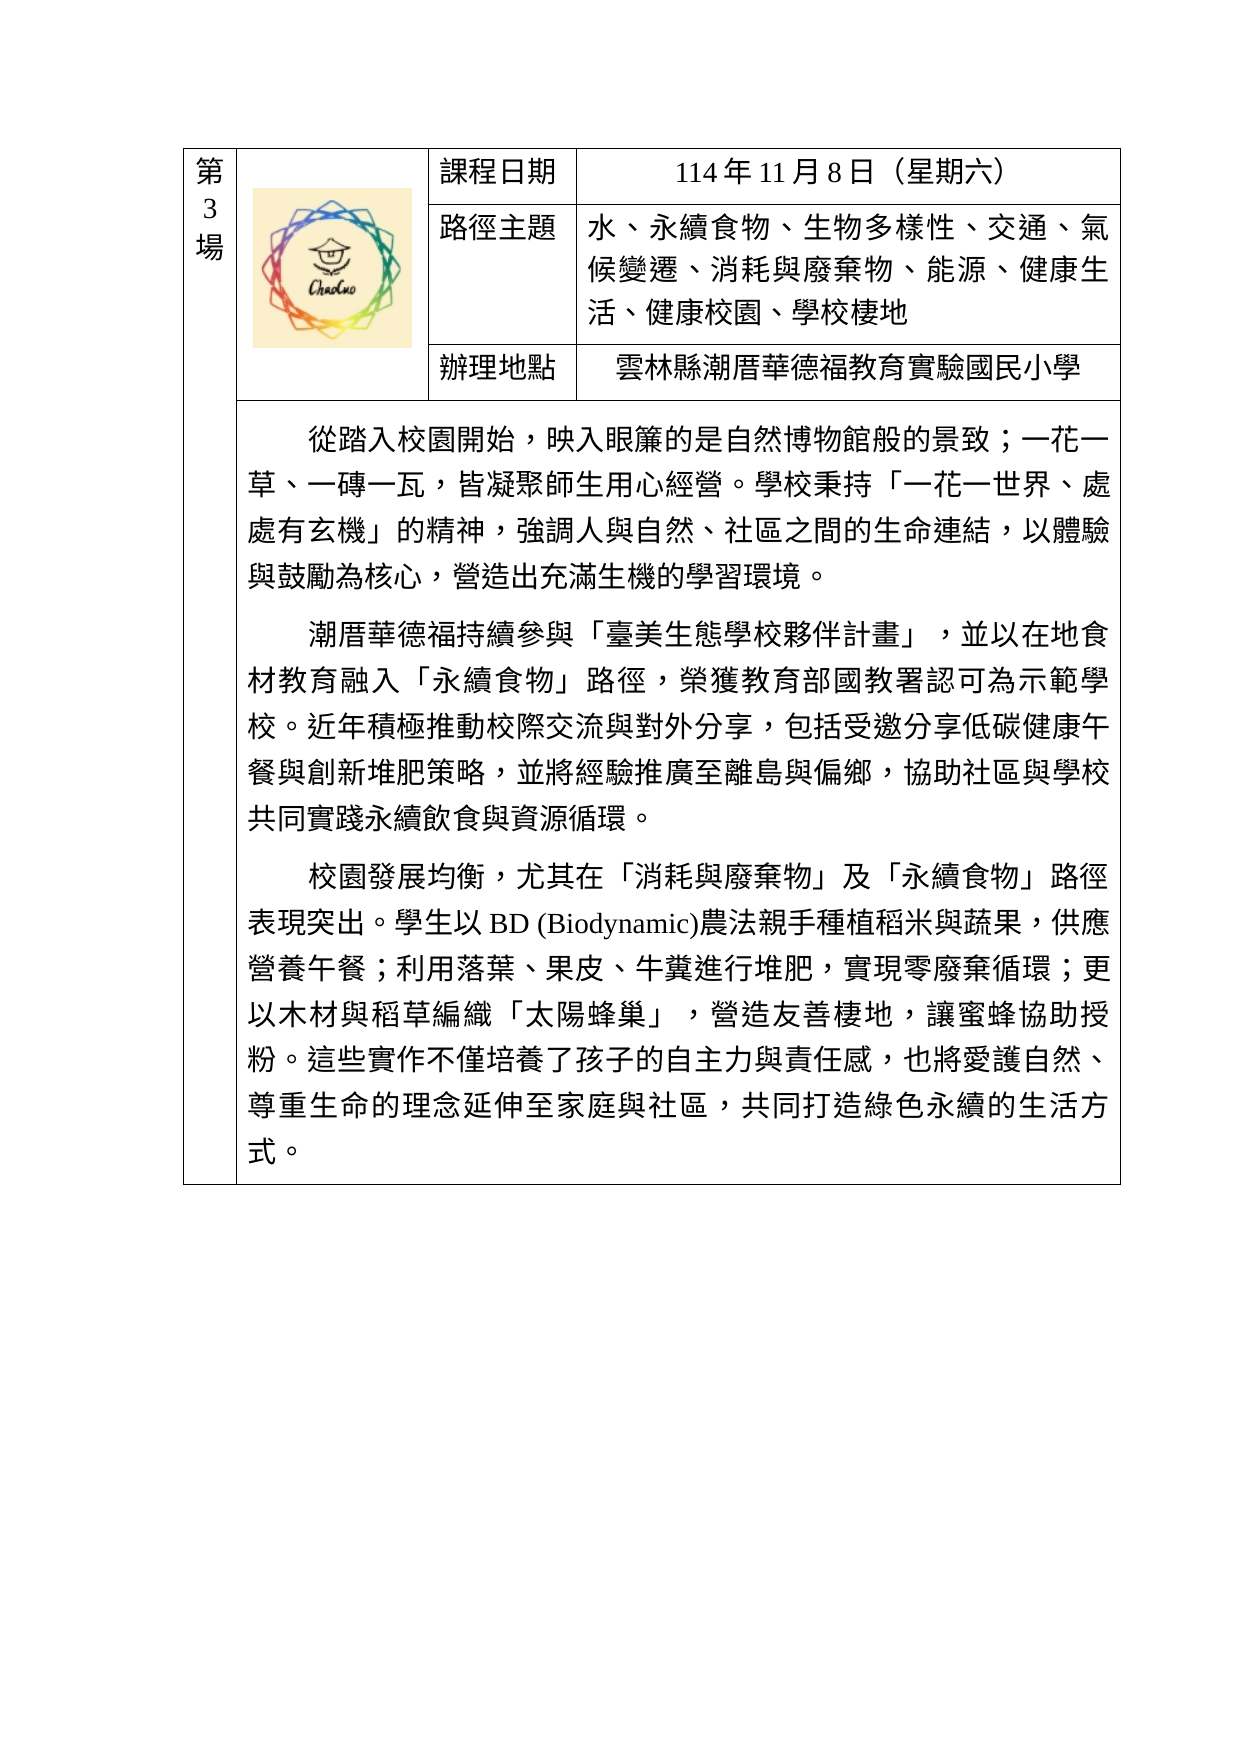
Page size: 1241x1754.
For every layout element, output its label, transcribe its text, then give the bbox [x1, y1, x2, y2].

table_cell [237, 149, 428, 400]
table_cell 雲林縣潮厝華德福教育實驗國民小學 [577, 345, 1120, 400]
table_cell 從踏入校園開始，映入眼簾的是自然博物館般的景致；一花一草、一磚一瓦，皆凝聚師生用心經營。學校秉持「一花一世界、處處有玄機」的精神，強調人與自然、社區之間的生命連結，以體驗與鼓勵為核心，營造出充滿生機的學習環境。 潮厝華德福持續參與「臺美生態學校夥伴計畫」，並以在地食材教育融入「永續食物」路徑，榮獲教育部國教署認可為示範學校。近年積極推動校際交流與對外分享，包括受邀分享低碳健康午餐與創新堆肥策略，並將經驗推廣至離島與偏鄉，協助社區與學校共同實踐永續飲食與資源循環。 校園發展均衡，尤其在「消耗與廢棄物」及「永續食物」路徑表現突出。學生以BD (Biodynamic)農法親手種植稻米與蔬果，供應營養午餐；利用落葉、果皮、牛糞進行堆肥，實現零廢棄循環；更以木材與稻草編織「太陽蜂巢」，營造友善棲地，讓蜜蜂協助授粉。這些實作不僅培養了孩子的自主力與責任感，也將愛護自然、尊重生命的理念延伸至家庭與社區，共同打造綠色永續的生活方式。 [237, 401, 1120, 1184]
picture [252, 188, 412, 348]
table_cell 課程日期 [429, 149, 576, 203]
table_cell 水、永續食物、生物多樣性、交通、氣候變遷、消耗與廢棄物、能源、健康生活、健康校園、學校棲地 [577, 205, 1120, 344]
table_cell 114年11月8日（星期六） [577, 149, 1120, 203]
table_cell 第3場 [184, 149, 236, 1184]
table_cell 辦理地點 [429, 345, 576, 400]
table_cell 路徑主題 [429, 205, 576, 344]
